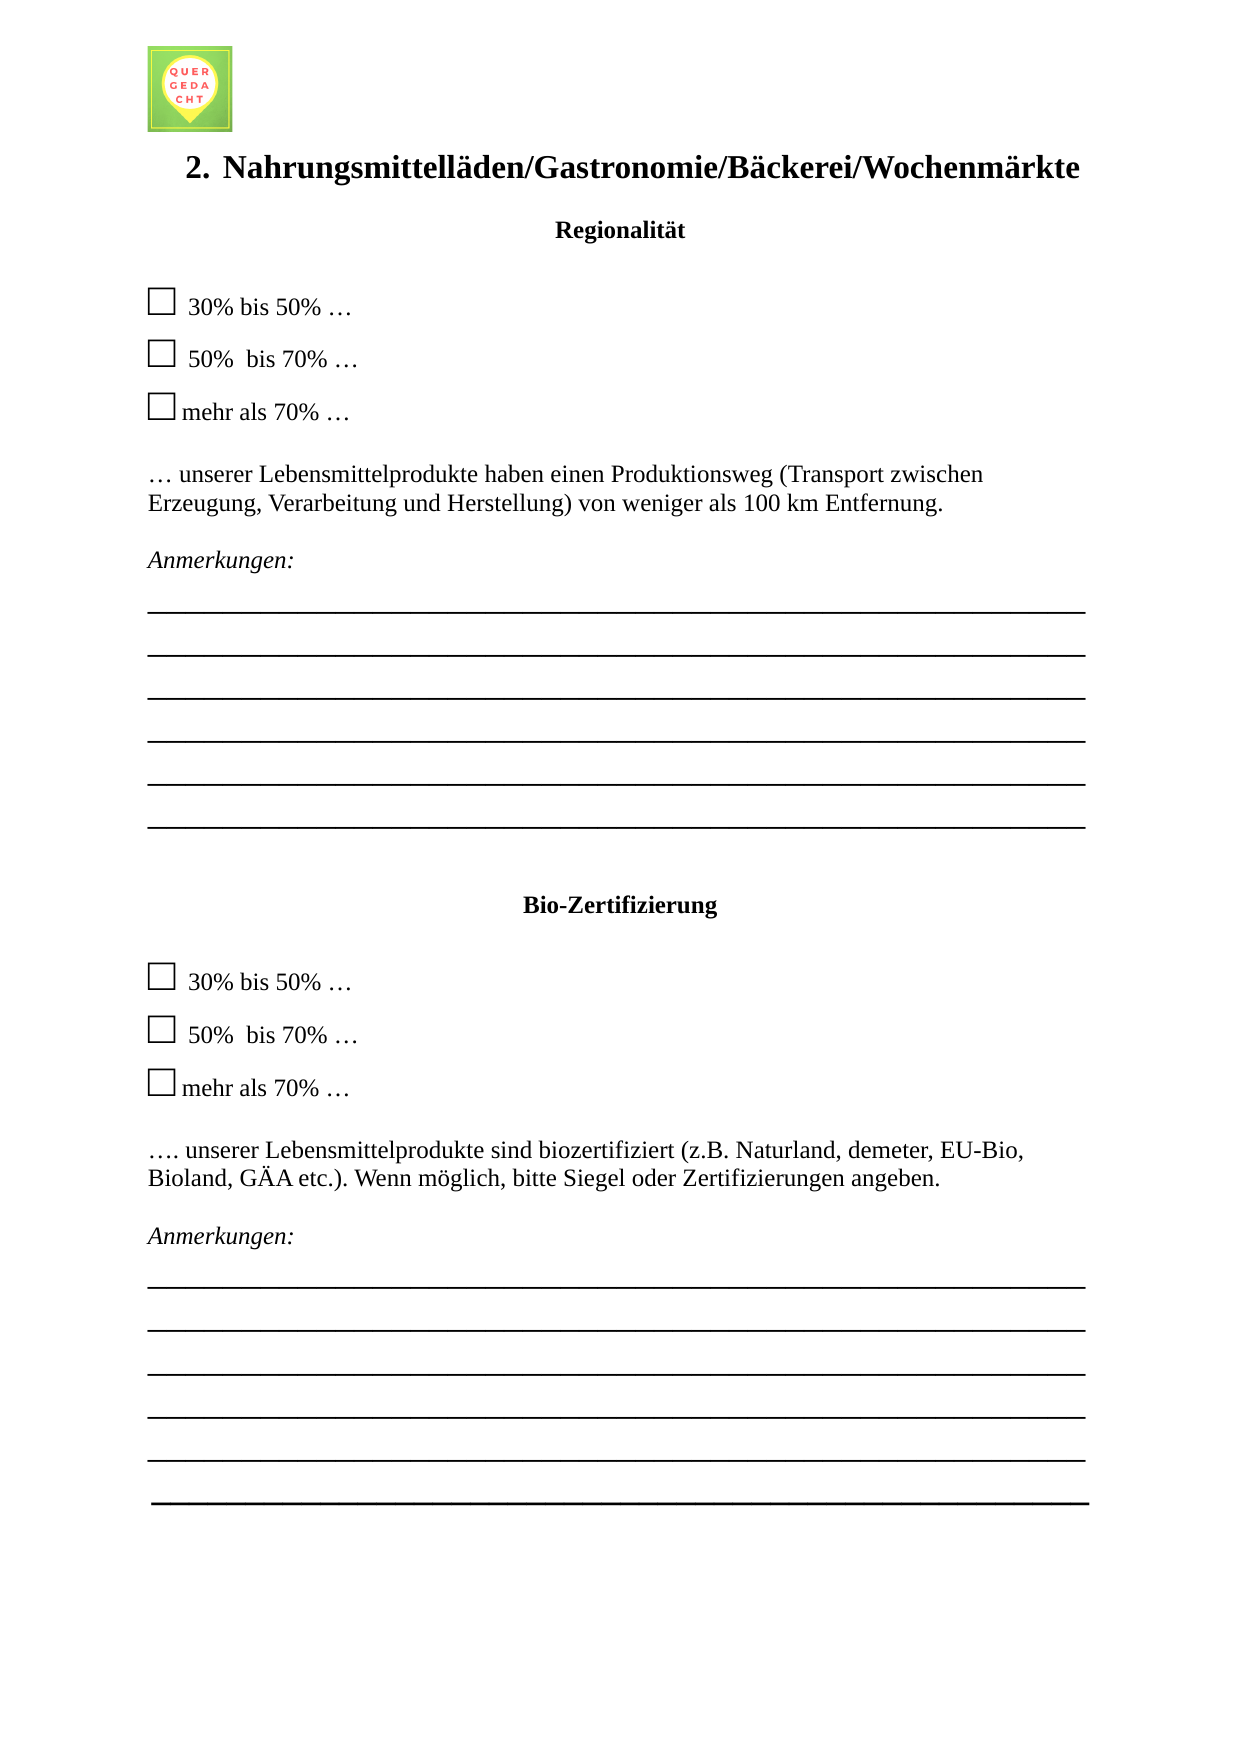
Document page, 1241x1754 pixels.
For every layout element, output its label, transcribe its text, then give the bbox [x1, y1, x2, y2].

text __________________________________________________________________________________________________________________________________________________________________________________________________________________________________________________________ [148, 1250, 1093, 1465]
text Bio-Zertifizierung [148, 890, 1093, 919]
text __________________________________________________ [148, 1465, 1093, 1508]
text Regionalität [148, 215, 1093, 243]
text □ 50% bis 70% … [148, 325, 1093, 378]
picture [147, 46, 233, 132]
text … unserer Lebensmittelprodukte haben einen Produktionsweg (Transport zwischen Erzeugung, Verarbeitung und Herstellung) von weniger als 100 km Entfernung. [148, 459, 1093, 517]
text □ 30% bis 50% … [148, 272, 1093, 325]
text ____________________________________________________________________________________________________________________________________________________________________________________________________________________________________________________________________________________________________________ [148, 574, 1093, 833]
text □ 50% bis 70% … [148, 1001, 1093, 1053]
list Nahrungsmittelläden/Gastronomie/Bäckerei/Wochenmärkte [185, 148, 1093, 186]
text □ mehr als 70% … [148, 378, 1093, 430]
text □ 30% bis 50% … [148, 948, 1093, 1001]
text Anmerkungen: [148, 1221, 1093, 1250]
text Anmerkungen: [148, 545, 1093, 574]
text …. unserer Lebensmittelprodukte sind biozertifiziert (z.B. Naturland, demeter, EU-Bio, Bioland, GÄA etc.). Wenn möglich, bitte Siegel oder Zertifizierungen angeben. [148, 1135, 1093, 1192]
text □ mehr als 70% … [148, 1053, 1093, 1106]
